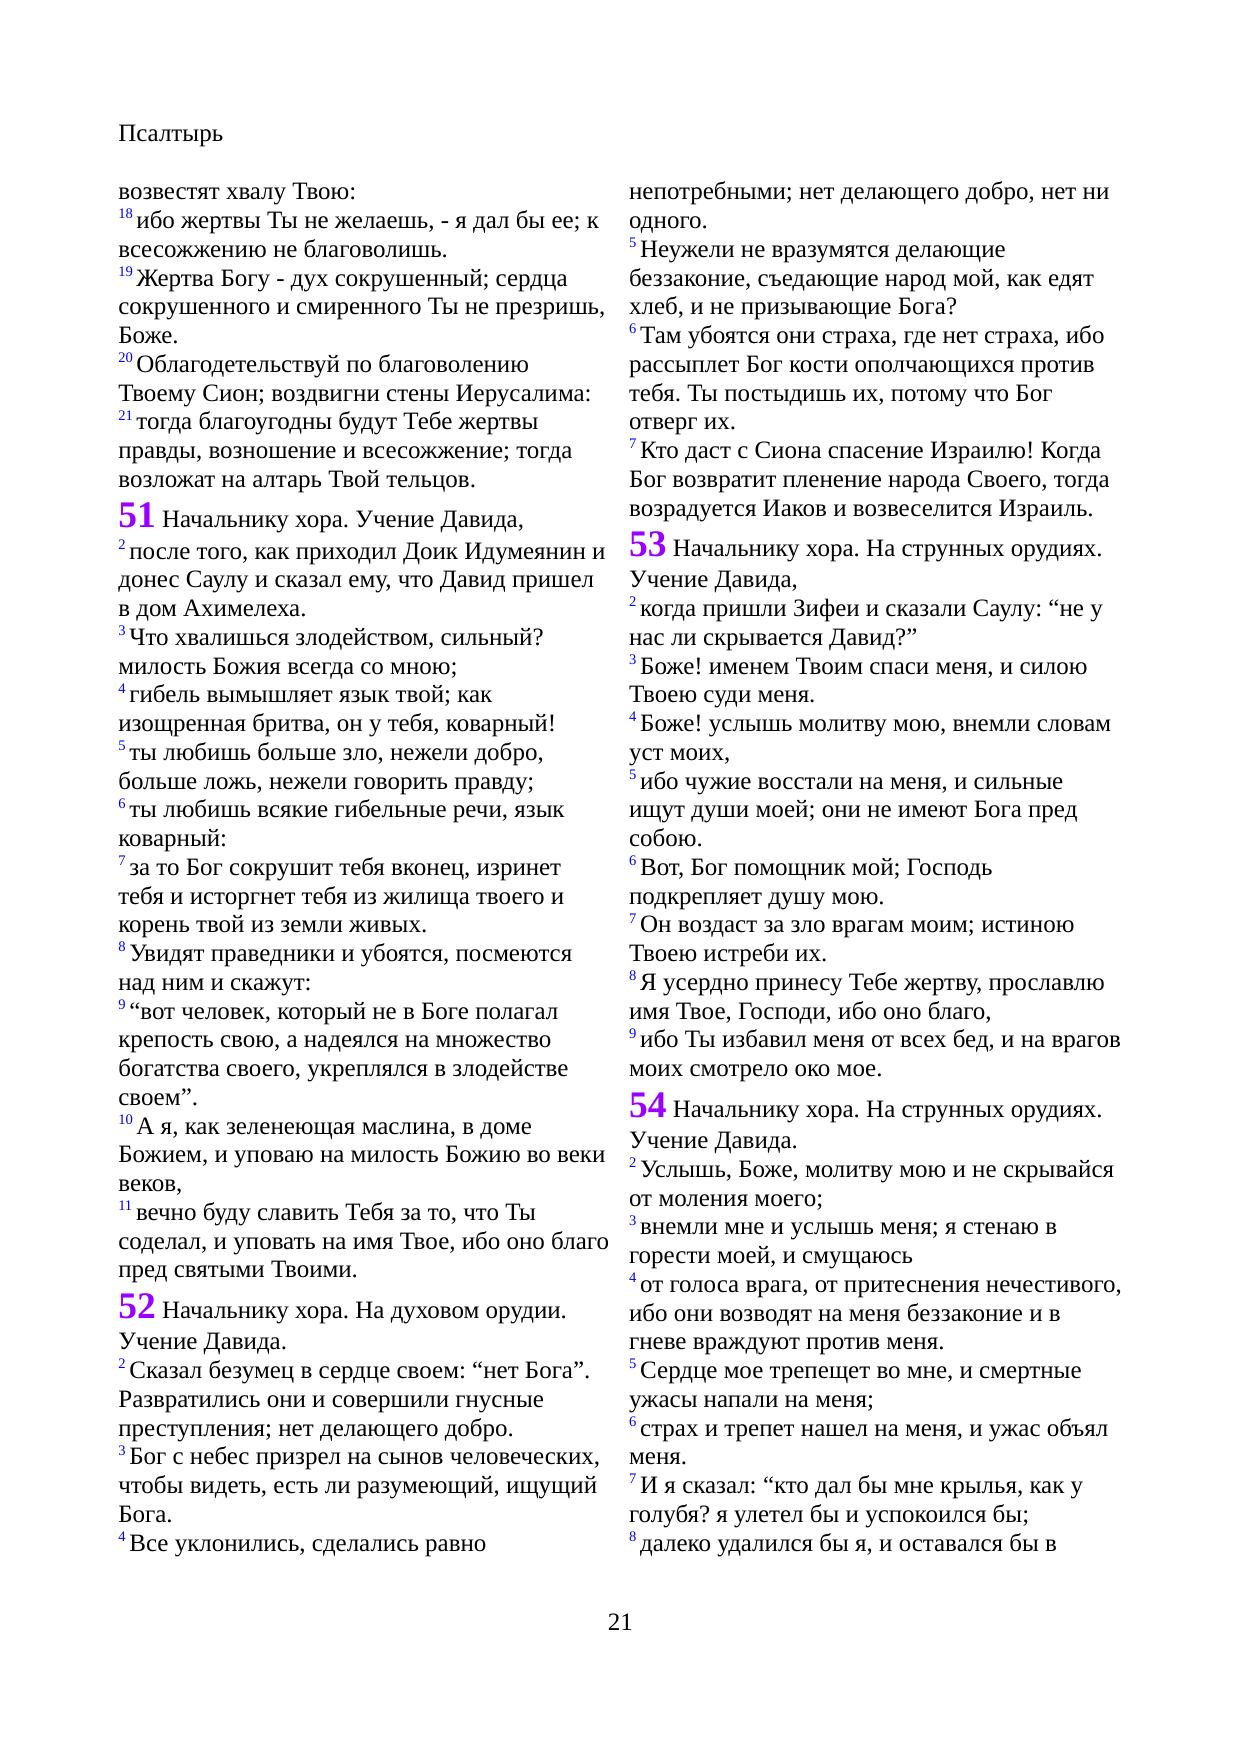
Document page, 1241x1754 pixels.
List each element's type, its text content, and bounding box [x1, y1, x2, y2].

text 9 ибо Ты избавил меня от всех бед, и на врагов моих смотрело око мое. [629, 1024, 1122, 1082]
text 52 Начальнику хора. На духовом орудии. Учение Давида. [118, 1283, 611, 1355]
text 3 Что хвалишься злодейством, сильный? милость Божия всегда со мною; [118, 622, 611, 679]
text 2 когда пришли Зифеи и сказали Саулу: “не у нас ли скрывается Давид?” [629, 593, 1122, 651]
text 7 Он воздаст за зло врагам моим; истиною Твоею истреби их. [629, 909, 1122, 967]
text 6 ты любишь всякие гибельные речи, язык коварный: [118, 794, 611, 852]
text 3 Боже! именем Твоим спаси меня, и силою Твоею суди меня. [629, 651, 1122, 708]
text 11 вечно буду славить Тебя за то, что Ты соделал, и уповать на имя Твое, ибо оно благо пред святыми Твоими. [118, 1197, 611, 1283]
text 4 Все уклонились, сделались равно [118, 1528, 611, 1556]
text 7 Кто даст с Сиона спасение Израилю! Когда Бог возвратит пленение народа Своего, тогда возрадуется Иаков и возвеселится Израиль. [629, 435, 1122, 521]
text 10 А я, как зеленеющая маслина, в доме Божием, и уповаю на милость Божию во веки веков, [118, 1111, 611, 1197]
text 21 тогда благоугодны будут Тебе жертвы правды, возношение и всесожжение; тогда возложат на алтарь Твой тельцов. [118, 406, 611, 493]
text непотребными; нет делающего добро, нет ни одного. [629, 176, 1122, 234]
text 5 ты любишь больше зло, нежели добро, больше ложь, нежели говорить правду; [118, 737, 611, 794]
text 2 Услышь, Боже, молитву мою и не скрывайся от моления моего; [629, 1154, 1122, 1211]
text 3 Бог с небес призрел на сынов человеческих, чтобы видеть, есть ли разумеющий, ищущий Бога. [118, 1441, 611, 1528]
text возвестят хвалу Твою: [118, 176, 611, 205]
text 18 ибо жертвы Ты не желаешь, - я дал бы ее; к всесожжению не благоволишь. [118, 205, 611, 263]
text 3 внемли мне и услышь меня; я стенаю в горести моей, и смущаюсь [629, 1211, 1122, 1269]
text 51 Начальнику хора. Учение Давида, [118, 493, 611, 536]
text 8 далеко удалился бы я, и оставался бы в [629, 1528, 1122, 1556]
text 5 ибо чужие восстали на меня, и сильные ищут души моей; они не имеют Бога пред собою. [629, 766, 1122, 852]
text 6 Вот, Бог помощник мой; Господь подкрепляет душу мою. [629, 852, 1122, 909]
text 6 страх и трепет нашел на меня, и ужас объял меня. [629, 1413, 1122, 1470]
text 19 Жертва Богу - дух сокрушенный; сердца сокрушенного и смиренного Ты не презришь, Боже. [118, 263, 611, 349]
text 4 от голоса врага, от притеснения нечестивого, ибо они возводят на меня беззаконие и в гневе враждуют против меня. [629, 1269, 1122, 1355]
text 8 Я усердно принесу Тебе жертву, прославлю имя Твое, Господи, ибо оно благо, [629, 967, 1122, 1024]
text 53 Начальнику хора. На струнных орудиях. Учение Давида, [629, 521, 1122, 593]
text 5 Сердце мое трепещет во мне, и смертные ужасы напали на меня; [629, 1355, 1122, 1413]
text 4 Боже! услышь молитву мою, внемли словам уст моих, [629, 708, 1122, 766]
text 2 после того, как приходил Доик Идумеянин и донес Саулу и сказал ему, что Давид пришел в дом Ахимелеха. [118, 536, 611, 622]
text 6 Там убоятся они страха, где нет страха, ибо рассыплет Бог кости ополчающихся против тебя. Ты постыдишь их, потому что Бог отверг их. [629, 320, 1122, 435]
text 7 за то Бог сокрушит тебя вконец, изринет тебя и исторгнет тебя из жилища твоего и корень твой из земли живых. [118, 852, 611, 938]
text 9 “вот человек, который не в Боге полагал крепость свою, а надеялся на множество богатства своего, укреплялся в злодействе своем”. [118, 996, 611, 1111]
text 5 Неужели не вразумятся делающие беззаконие, съедающие народ мой, как едят хлеб, и не призывающие Бога? [629, 234, 1122, 320]
text 7 И я сказал: “кто дал бы мне крылья, как у голубя? я улетел бы и успокоился бы; [629, 1470, 1122, 1528]
text 20 Облагодетельствуй по благоволению Твоему Сион; воздвигни стены Иерусалима: [118, 349, 611, 406]
text 4 гибель вымышляет язык твой; как изощренная бритва, он у тебя, коварный! [118, 679, 611, 737]
text 54 Начальнику хора. На струнных орудиях. Учение Давида. [629, 1082, 1122, 1154]
text 8 Увидят праведники и убоятся, посмеются над ним и скажут: [118, 938, 611, 996]
text 2 Сказал безумец в сердце своем: “нет Бога”. Развратились они и совершили гнусные преступления; нет делающего добро. [118, 1355, 611, 1441]
